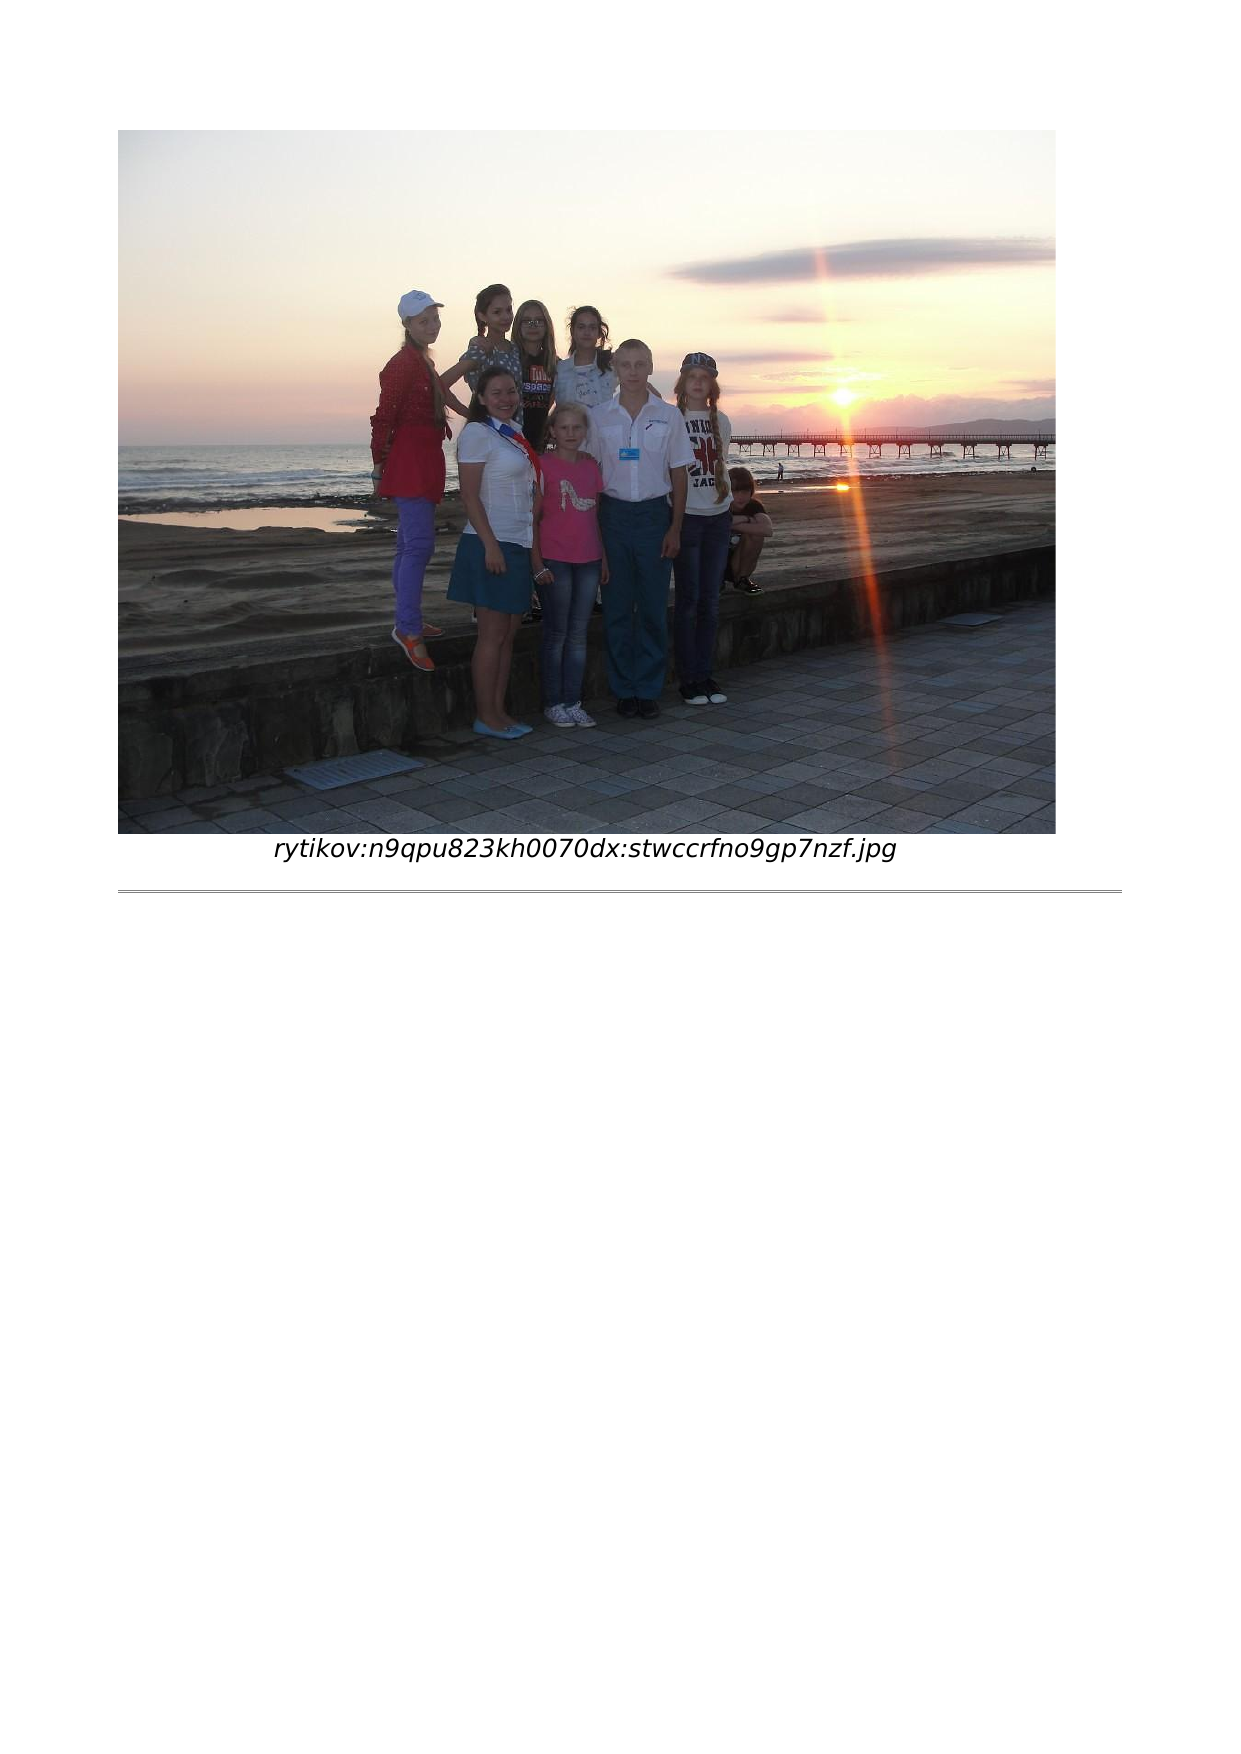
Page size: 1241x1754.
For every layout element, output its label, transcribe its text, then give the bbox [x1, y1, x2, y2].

text rytikov:n9qpu823kh0070dx:stwccrfno9gp7nzf.jpg [118, 834, 1056, 863]
picture [118, 130, 1056, 834]
